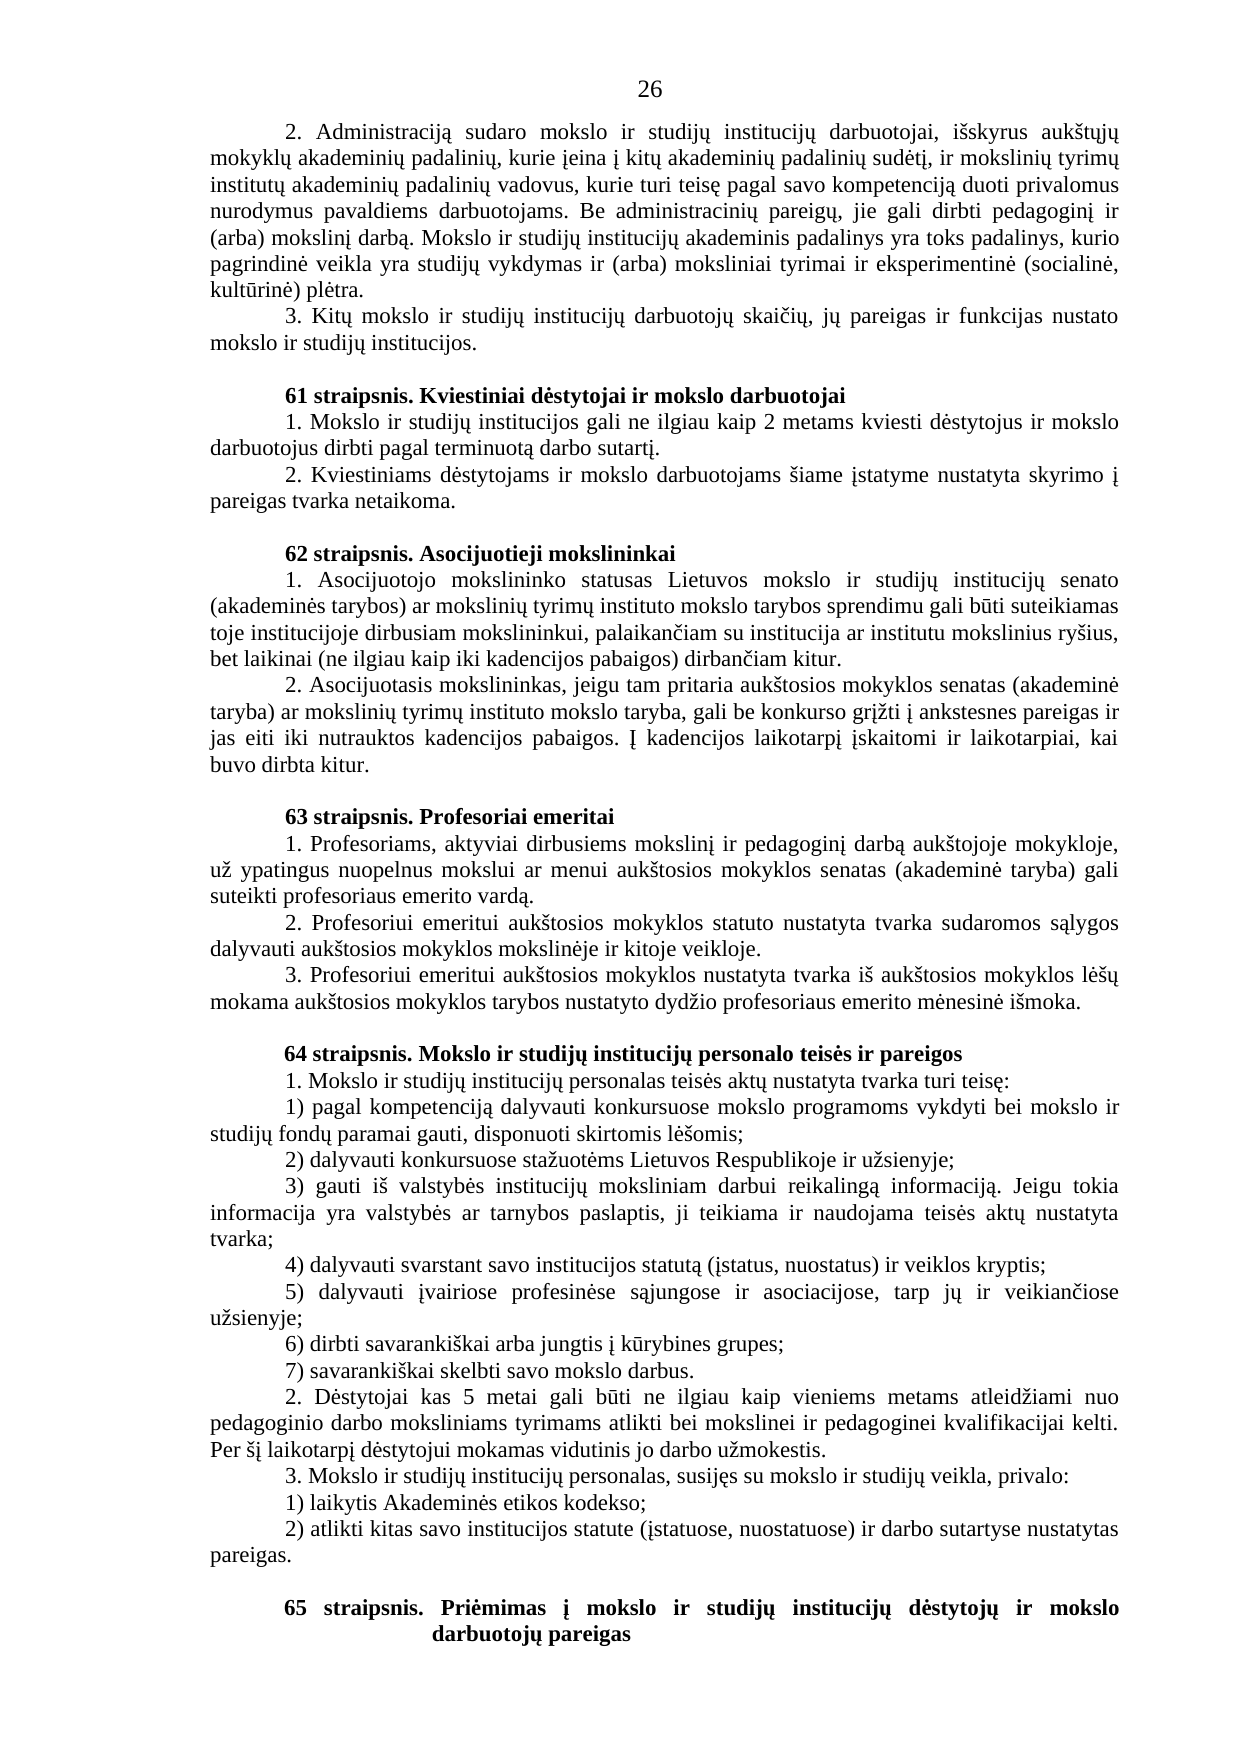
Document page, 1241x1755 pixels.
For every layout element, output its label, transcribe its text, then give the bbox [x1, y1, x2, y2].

text 65 straipsnis. Priėmimas į mokslo ir studijų institucijų dėstytojų ir mokslo darbuotojų pareigas [284, 1594, 1120, 1647]
text 61 straipsnis. Kviestiniai dėstytojai ir mokslo darbuotojai [210, 382, 1120, 408]
text 1) pagal kompetenciją dalyvauti konkursuose mokslo programoms vykdyti bei mokslo ir studijų fondų paramai gauti, disponuoti skirtomis lėšomis; [210, 1093, 1120, 1146]
text 2. Asocijuotasis mokslininkas, jeigu tam pritaria aukštosios mokyklos senatas (akademinė taryba) ar mokslinių tyrimų instituto mokslo taryba, gali be konkurso grįžti į ankstesnes pareigas ir jas eiti iki nutrauktos kadencijos pabaigos. Į kadencijos laikotarpį įskaitomi ir laikotarpiai, kai buvo dirbta kitur. [210, 672, 1120, 777]
text 63 straipsnis. Profesoriai emeritai [210, 803, 1120, 830]
text 3) gauti iš valstybės institucijų moksliniam darbui reikalingą informaciją. Jeigu tokia informacija yra valstybės ar tarnybos paslaptis, ji teikiama ir naudojama teisės aktų nustatyta tvarka; [210, 1172, 1120, 1251]
text 3. Mokslo ir studijų institucijų personalas, susijęs su mokslo ir studijų veikla, privalo: [210, 1462, 1120, 1488]
text 62 straipsnis. Asocijuotieji mokslininkai [210, 540, 1120, 566]
text 6) dirbti savarankiškai arba jungtis į kūrybines grupes; [210, 1330, 1120, 1357]
text 2. Dėstytojai kas 5 metai gali būti ne ilgiau kaip vieniems metams atleidžiami nuo pedagoginio darbo moksliniams tyrimams atlikti bei mokslinei ir pedagoginei kvalifikacijai kelti. Per šį laikotarpį dėstytojui mokamas vidutinis jo darbo užmokestis. [210, 1383, 1120, 1462]
text 2. Administraciją sudaro mokslo ir studijų institucijų darbuotojai, išskyrus aukštųjų mokyklų akademinių padalinių, kurie įeina į kitų akademinių padalinių sudėtį, ir mokslinių tyrimų institutų akademinių padalinių vadovus, kurie turi teisę pagal savo kompetenciją duoti privalomus nurodymus pavaldiems darbuotojams. Be administracinių pareigų, jie gali dirbti pedagoginį ir (arba) mokslinį darbą. Mokslo ir studijų institucijų akademinis padalinys yra toks padalinys, kurio pagrindinė veikla yra studijų vykdymas ir (arba) moksliniai tyrimai ir eksperimentinė (socialinė, kultūrinė) plėtra. [210, 118, 1120, 303]
text 7) savarankiškai skelbti savo mokslo darbus. [210, 1357, 1120, 1383]
text 1. Asocijuotojo mokslininko statusas Lietuvos mokslo ir studijų institucijų senato (akademinės tarybos) ar mokslinių tyrimų instituto mokslo tarybos sprendimu gali būti suteikiamas toje institucijoje dirbusiam mokslininkui, palaikančiam su institucija ar institutu mokslinius ryšius, bet laikinai (ne ilgiau kaip iki kadencijos pabaigos) dirbančiam kitur. [210, 566, 1120, 672]
text 1. Mokslo ir studijų institucijos gali ne ilgiau kaip 2 metams kviesti dėstytojus ir mokslo darbuotojus dirbti pagal terminuotą darbo sutartį. [210, 408, 1120, 461]
text 1. Profesoriams, aktyviai dirbusiems mokslinį ir pedagoginį darbą aukštojoje mokykloje, už ypatingus nuopelnus mokslui ar menui aukštosios mokyklos senatas (akademinė taryba) gali suteikti profesoriaus emerito vardą. [210, 830, 1120, 909]
text 5) dalyvauti įvairiose profesinėse sąjungose ir asociacijose, tarp jų ir veikiančiose užsienyje; [210, 1278, 1120, 1330]
text 2. Profesoriui emeritui aukštosios mokyklos statuto nustatyta tvarka sudaromos sąlygos dalyvauti aukštosios mokyklos mokslinėje ir kitoje veikloje. [210, 909, 1120, 961]
text 4) dalyvauti svarstant savo institucijos statutą (įstatus, nuostatus) ir veiklos kryptis; [210, 1251, 1120, 1278]
text 1) laikytis Akademinės etikos kodekso; [210, 1488, 1120, 1515]
text 3. Kitų mokslo ir studijų institucijų darbuotojų skaičių, jų pareigas ir funkcijas nustato mokslo ir studijų institucijos. [210, 303, 1120, 355]
text 2. Kviestiniams dėstytojams ir mokslo darbuotojams šiame įstatyme nustatyta skyrimo į pareigas tvarka netaikoma. [210, 461, 1120, 513]
text 3. Profesoriui emeritui aukštosios mokyklos nustatyta tvarka iš aukštosios mokyklos lėšų mokama aukštosios mokyklos tarybos nustatyto dydžio profesoriaus emerito mėnesinė išmoka. [210, 961, 1120, 1014]
text 64 straipsnis. Mokslo ir studijų institucijų personalo teisės ir pareigos [284, 1041, 1120, 1067]
text 2) atlikti kitas savo institucijos statute (įstatuose, nuostatuose) ir darbo sutartyse nustatytas pareigas. [210, 1515, 1120, 1568]
text 2) dalyvauti konkursuose stažuotėms Lietuvos Respublikoje ir užsienyje; [210, 1146, 1120, 1172]
text 1. Mokslo ir studijų institucijų personalas teisės aktų nustatyta tvarka turi teisę: [210, 1067, 1120, 1093]
